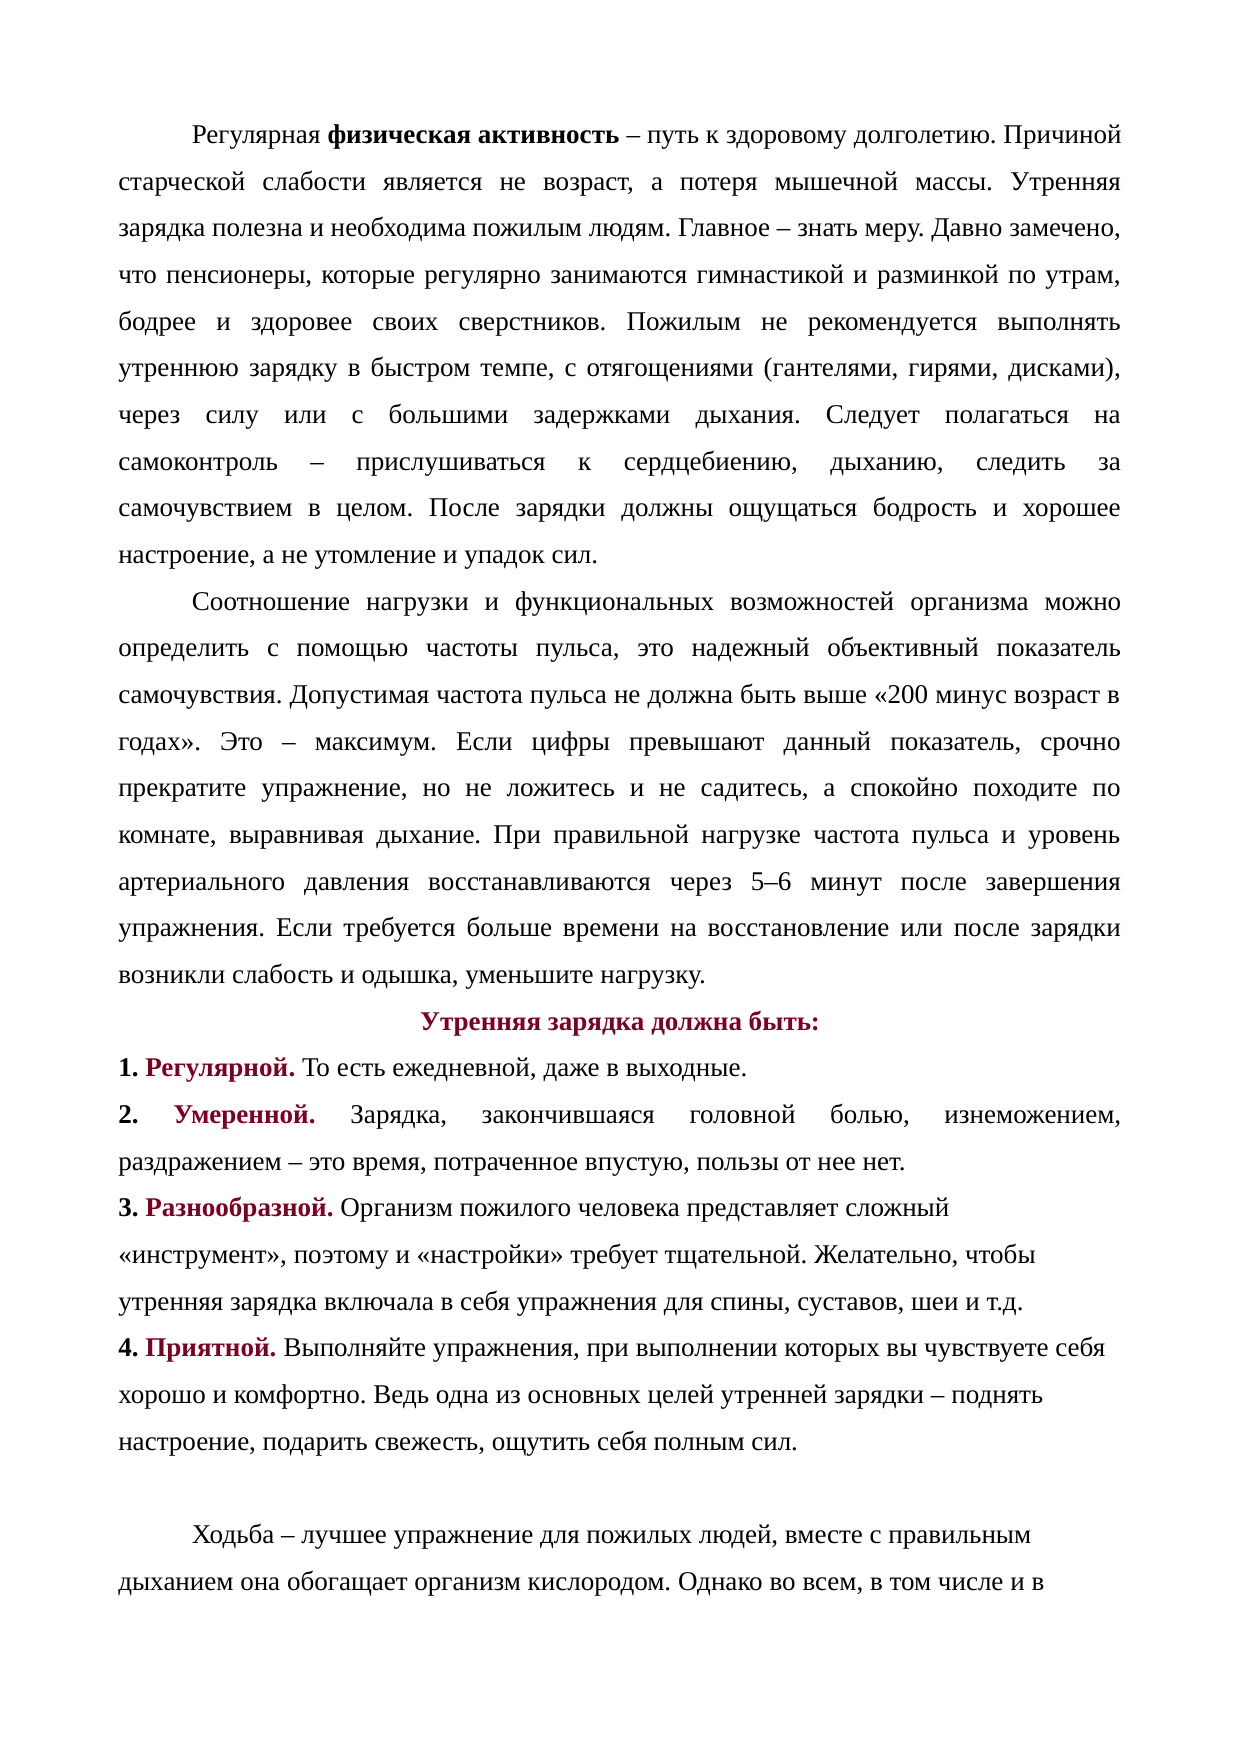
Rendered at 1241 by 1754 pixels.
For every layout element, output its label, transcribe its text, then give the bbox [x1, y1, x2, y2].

text Регулярная физическая активность – путь к здоровому долголетию. Причиной старческой слабости является не возраст, а потеря мышечной массы. Утренняя зарядка полезна и необходима пожилым людям. Главное – знать меру. Давно замечено, что пенсионеры, которые регулярно занимаются гимнастикой и разминкой по утрам, бодрее и здоровее своих сверстников. Пожилым не рекомендуется выполнять утреннюю зарядку в быстром темпе, с отягощениями (гантелями, гирями, дисками), через силу или с большими задержками дыхания. Следует полагаться на самоконтроль – прислушиваться к сердцебиению, дыханию, следить за самочувствием в целом. После зарядки должны ощущаться бодрость и хорошее настроение, а не утомление и упадок сил. [118, 118, 1122, 569]
text 3. Разнообразной. Организм пожилого человека представляет сложный «инструмент», поэтому и «настройки» требует тщательной. Желательно, чтобы утренняя зарядка включала в себя упражнения для спины, суставов, шеи и т.д. [118, 1191, 1122, 1316]
text Утренняя зарядка должна быть: [118, 1005, 1122, 1036]
text Ходьба – лучшее упражнение для пожилых людей, вместе с правильным дыханием она обогащает организм кислородом. Однако во всем, в том числе и в [118, 1518, 1122, 1596]
text Соотношение нагрузки и функциональных возможностей организма можно определить с помощью частоты пульса, это надежный объективный показатель самочувствия. Допустимая частота пульса не должна быть выше «200 минус возраст в годах». Это – максимум. Если цифры превышают данный показатель, срочно прекратите упражнение, но не ложитесь и не садитесь, а спокойно походите по комнате, выравнивая дыхание. При правильной нагрузке частота пульса и уровень артериального давления восстанавливаются через 5–6 минут после завершения упражнения. Если требуется больше времени на восстановление или после зарядки возникли слабость и одышка, уменьшите нагрузку. [118, 585, 1122, 989]
text 4. Приятной. Выполняйте упражнения, при выполнении которых вы чувствуете себя хорошо и комфортно. Ведь одна из основных целей утренней зарядки – поднять настроение, подарить свежесть, ощутить себя полным сил. [118, 1331, 1122, 1456]
text 1. Регулярной. То есть ежедневной, даже в выходные. [118, 1051, 1122, 1083]
text 2. Умеренной. Зарядка, закончившаяся головной болью, изнеможением, раздражением – это время, потраченное впустую, пользы от нее нет. [118, 1098, 1122, 1176]
